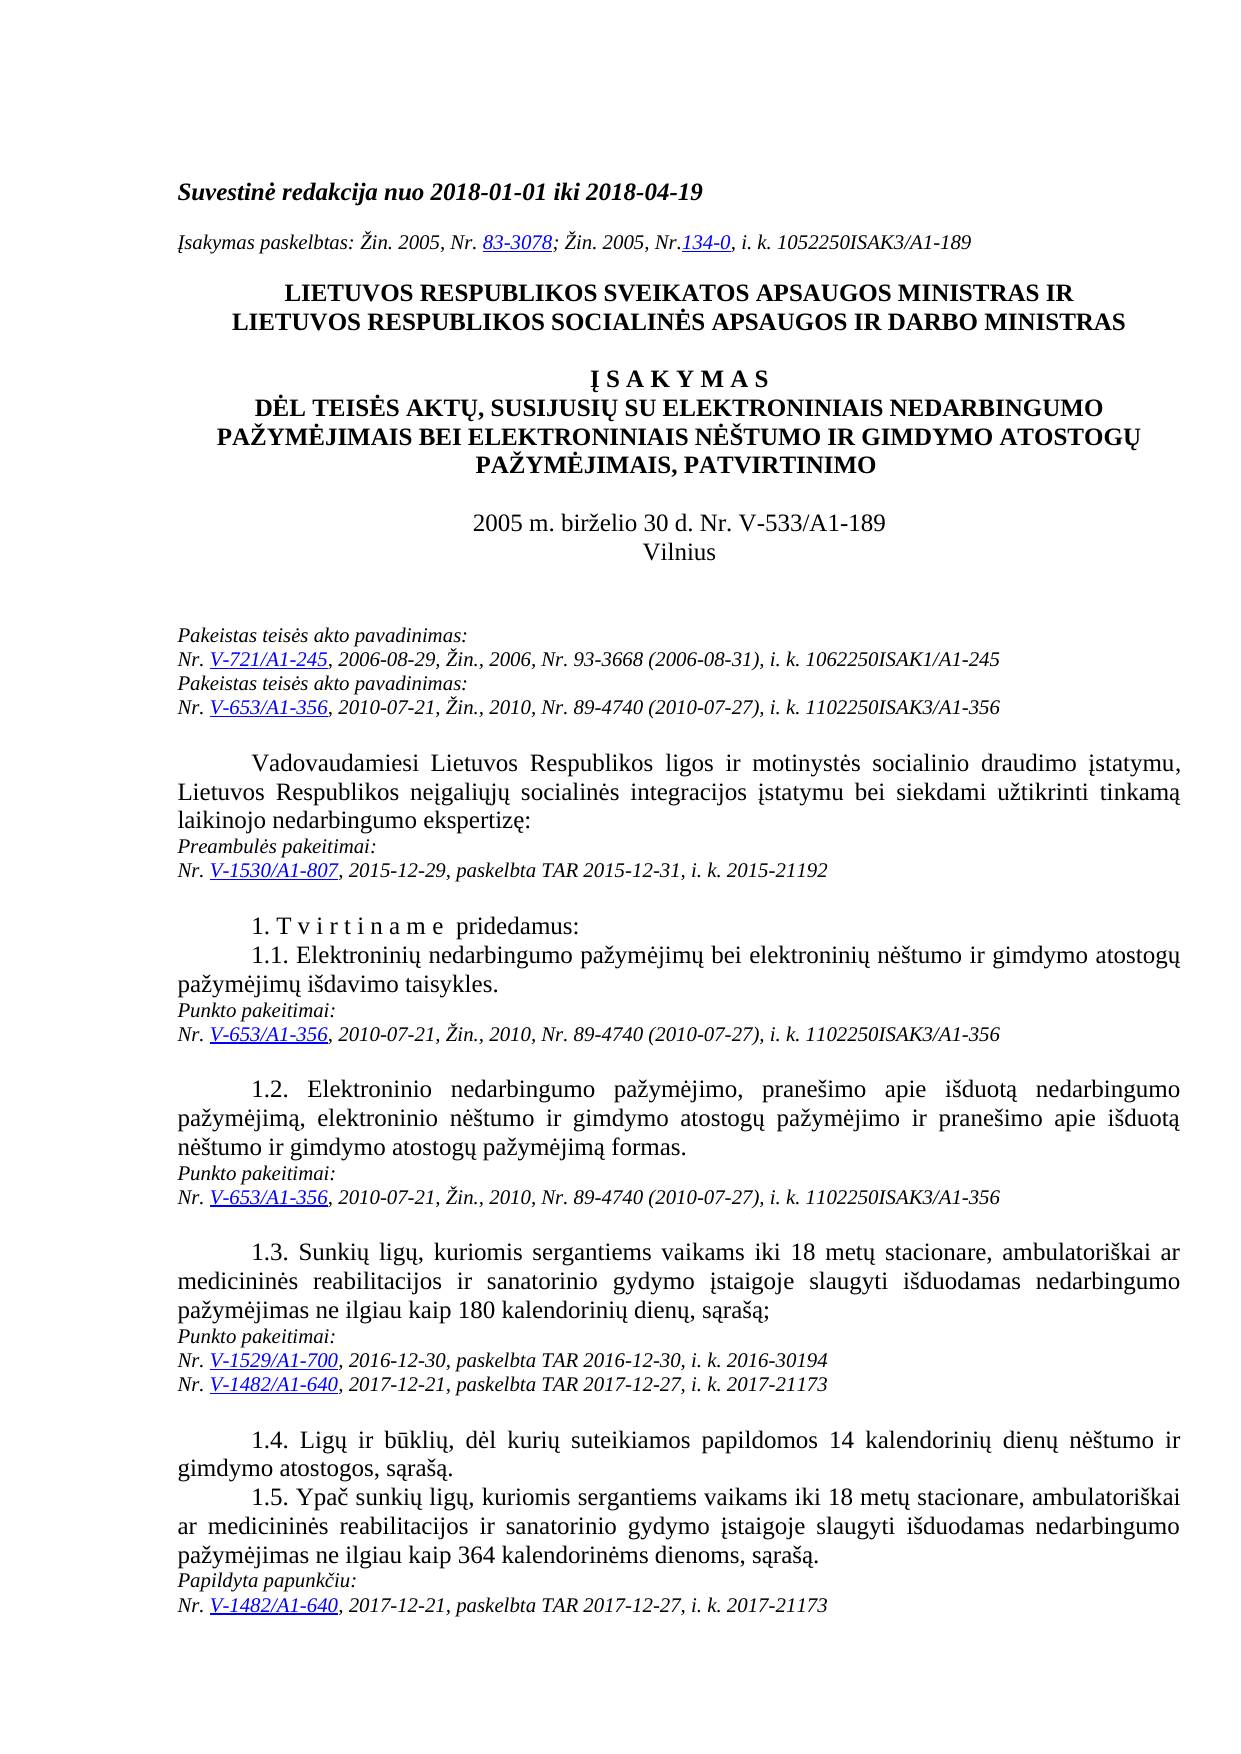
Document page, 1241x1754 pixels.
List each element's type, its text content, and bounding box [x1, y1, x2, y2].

text Nr. V-653/A1-356, 2010-07-21, Žin., 2010, Nr. 89-4740 (2010-07-27), i. k. 1102250ISAK3/A1-356 [177, 1022, 1181, 1046]
text 1.4. Ligų ir būklių, dėl kurių suteikiamos papildomos 14 kalendorinių dienų nėštumo ir gimdymo atostogos, sąrašą. [177, 1425, 1181, 1482]
text 2005 m. birželio 30 d. Nr. V-533/A1-189 [177, 508, 1181, 537]
text Preambulės pakeitimai: [177, 834, 1181, 858]
text Punkto pakeitimai: [177, 1161, 1181, 1185]
text 1. Tvirtiname pridedamus: [177, 911, 1181, 940]
text 1.3. Sunkių ligų, kuriomis sergantiems vaikams iki 18 metų stacionare, ambulatoriškai ar medicininės reabilitacijos ir sanatorinio gydymo įstaigoje slaugyti išduodamas nedarbingumo pažymėjimas ne ilgiau kaip 180 kalendorinių dienų, sąrašą; [177, 1237, 1181, 1324]
text Įsakymas paskelbtas: Žin. 2005, Nr. 83-3078; Žin. 2005, Nr.134-0, i. k. 1052250ISAK3/A1-189 [177, 230, 1181, 254]
text Nr. V-653/A1-356, 2010-07-21, Žin., 2010, Nr. 89-4740 (2010-07-27), i. k. 1102250ISAK3/A1-356 [177, 695, 1181, 719]
text 1.5. Ypač sunkių ligų, kuriomis sergantiems vaikams iki 18 metų stacionare, ambulatoriškai ar medicininės reabilitacijos ir sanatorinio gydymo įstaigoje slaugyti išduodamas nedarbingumo pažymėjimas ne ilgiau kaip 364 kalendorinėms dienoms, sąrašą. [177, 1482, 1181, 1568]
text 1.1. Elektroninių nedarbingumo pažymėjimų bei elektroninių nėštumo ir gimdymo atostogų pažymėjimų išdavimo taisykles. [177, 940, 1181, 997]
text Punkto pakeitimai: [177, 1324, 1181, 1348]
text LIETUVOS RESPUBLIKOS SVEIKATOS APSAUGOS MINISTRAS IR [177, 278, 1181, 307]
text Pakeistas teisės akto pavadinimas: [177, 623, 1181, 647]
text Pakeistas teisės akto pavadinimas: [177, 671, 1181, 695]
text Nr. V-1482/A1-640, 2017-12-21, paskelbta TAR 2017-12-27, i. k. 2017-21173 [177, 1372, 1181, 1396]
text Į S A K Y M A S [177, 364, 1181, 393]
text DĖL TEISĖS AKTŲ, SUSIJUSIŲ SU ELEKTRONINIAIS NEDARBINGUMO PAŽYMĖJIMAIS BEI ELEKTRONINIAIS NĖŠTUMO IR GIMDYMO ATOSTOGŲ PAŽYMĖJIMAIS, PATVIRTINIMO [177, 393, 1181, 479]
text Vadovaudamiesi Lietuvos Respublikos ligos ir motinystės socialinio draudimo įstatymu, Lietuvos Respublikos neįgaliųjų socialinės integracijos įstatymu bei siekdami užtikrinti tinkamą laikinojo nedarbingumo ekspertizę: [177, 748, 1181, 834]
text Suvestinė redakcija nuo 2018-01-01 iki 2018-04-19 [177, 177, 1181, 206]
text Nr. V-1482/A1-640, 2017-12-21, paskelbta TAR 2017-12-27, i. k. 2017-21173 [177, 1592, 1181, 1617]
text Nr. V-1530/A1-807, 2015-12-29, paskelbta TAR 2015-12-31, i. k. 2015-21192 [177, 858, 1181, 882]
text Nr. V-721/A1-245, 2006-08-29, Žin., 2006, Nr. 93-3668 (2006-08-31), i. k. 1062250ISAK1/A1-245 [177, 647, 1181, 671]
text Nr. V-1529/A1-700, 2016-12-30, paskelbta TAR 2016-12-30, i. k. 2016-30194 [177, 1348, 1181, 1372]
text Vilnius [177, 537, 1181, 566]
text 1.2. Elektroninio nedarbingumo pažymėjimo, pranešimo apie išduotą nedarbingumo pažymėjimą, elektroninio nėštumo ir gimdymo atostogų pažymėjimo ir pranešimo apie išduotą nėštumo ir gimdymo atostogų pažymėjimą formas. [177, 1074, 1181, 1161]
text Nr. V-653/A1-356, 2010-07-21, Žin., 2010, Nr. 89-4740 (2010-07-27), i. k. 1102250ISAK3/A1-356 [177, 1185, 1181, 1209]
text Punkto pakeitimai: [177, 997, 1181, 1022]
text Papildyta papunkčiu: [177, 1568, 1181, 1592]
text LIETUVOS RESPUBLIKOS SOCIALINĖS APSAUGOS IR DARBO MINISTRAS [177, 307, 1181, 336]
